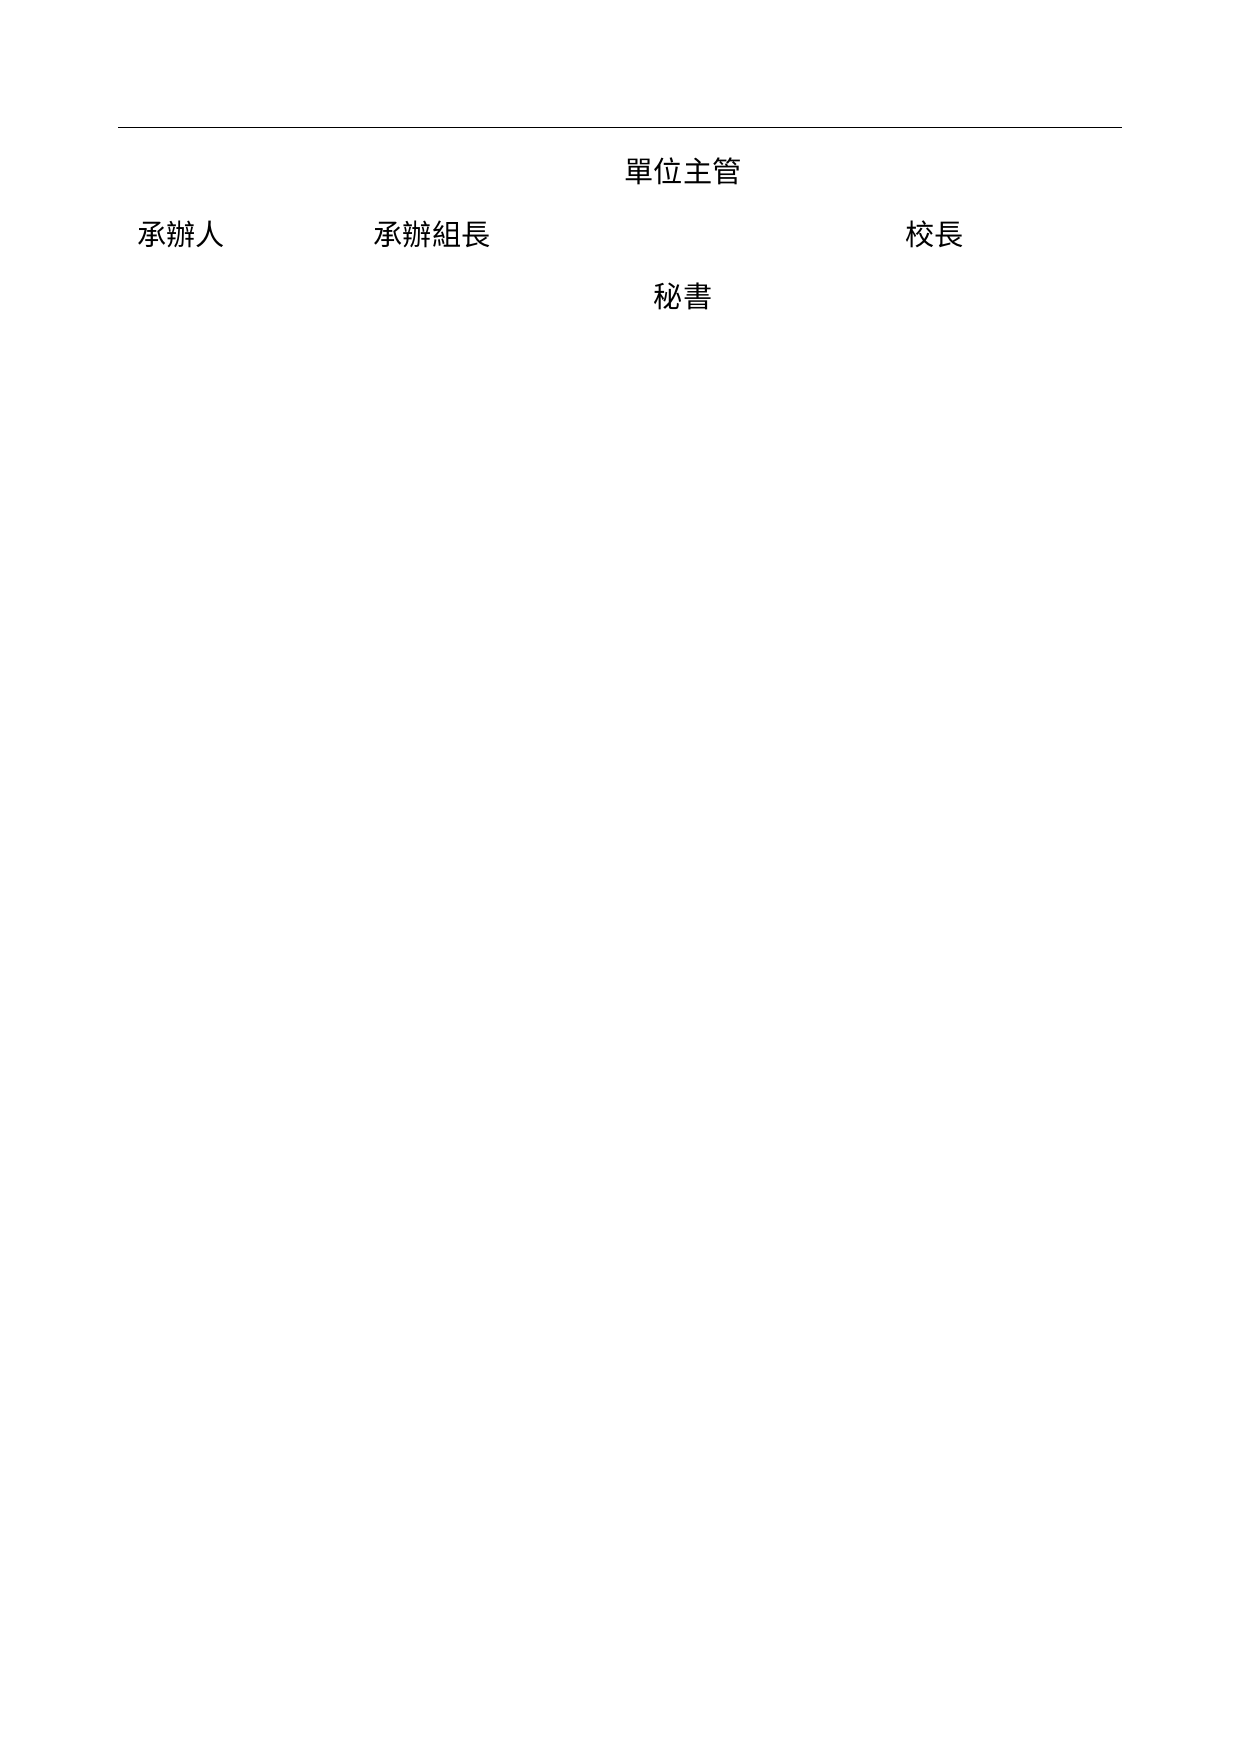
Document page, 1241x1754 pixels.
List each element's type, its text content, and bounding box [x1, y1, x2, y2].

table_cell [244, 128, 369, 316]
table_cell 承辦人 [118, 128, 243, 316]
table_cell 單位主管 秘書 [620, 128, 746, 316]
table_cell [997, 128, 1122, 316]
table_cell [495, 128, 620, 316]
table_cell [746, 128, 871, 316]
table_cell 承辦組長 [369, 128, 494, 316]
table_cell 校長 [871, 128, 997, 316]
